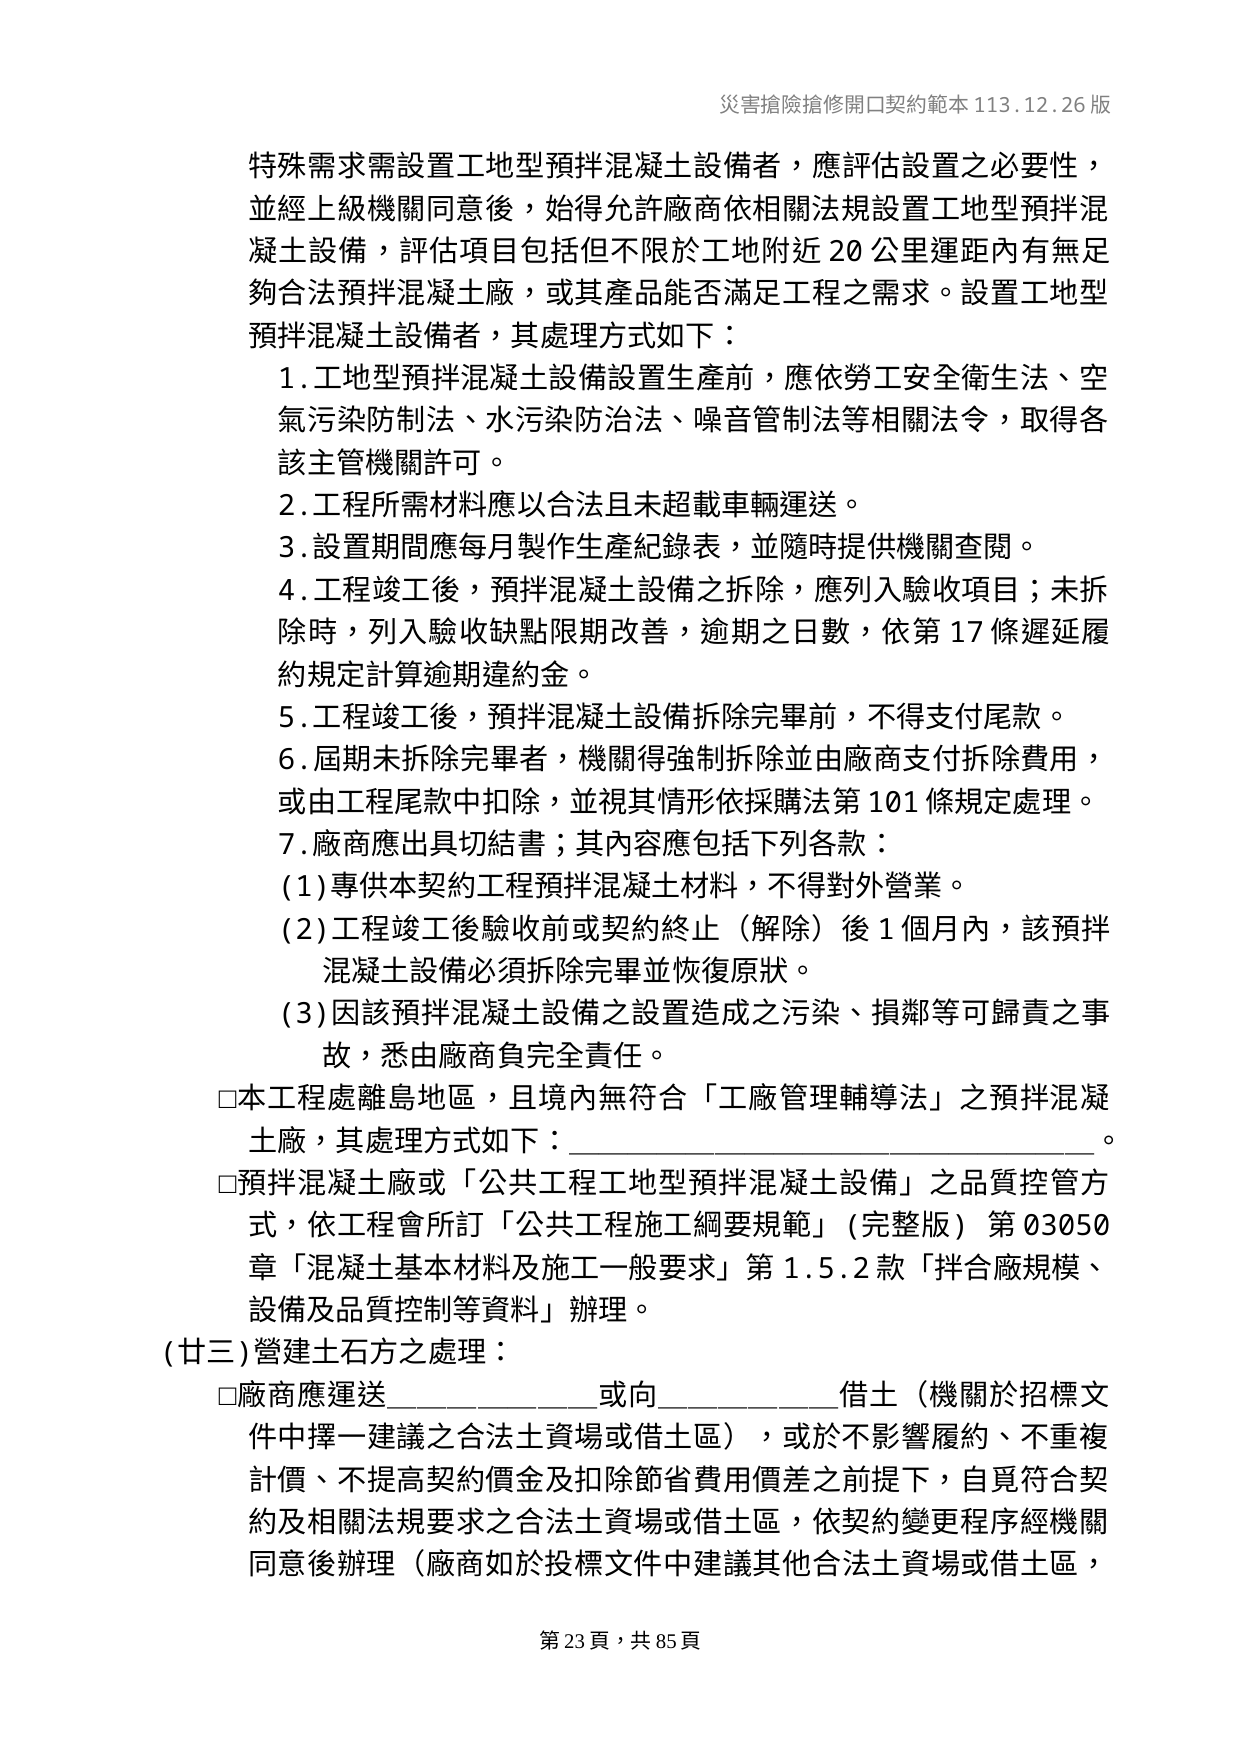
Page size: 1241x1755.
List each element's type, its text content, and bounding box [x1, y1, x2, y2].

text 7.廠商應出具切結書；其內容應包括下列各款： [278, 821, 1110, 863]
text □廠商應運送＿＿＿＿＿＿＿或向＿＿＿＿＿＿借土（機關於招標文件中擇一建議之合法土資場或借土區），或於不影響履約、不重複計價、不提高契約價金及扣除節省費用價差之前提下，自覓符合契約及相關法規要求之合法土資場或借土區，依契約變更程序經機關同意後辦理（廠商如於投標文件中建議其他合法土資場或借土區， [218, 1371, 1110, 1583]
text 1.工地型預拌混凝土設備設置生產前，應依勞工安全衛生法、空氣污染防制法、水污染防治法、噪音管制法等相關法令，取得各該主管機關許可。 [278, 354, 1110, 482]
text (3)因該預拌混凝土設備之設置造成之污染、損鄰等可歸責之事故，悉由廠商負完全責任。 [278, 990, 1110, 1075]
text 3.設置期間應每月製作生產紀錄表，並隨時提供機關查閱。 [278, 524, 1110, 566]
text □預拌混凝土廠或「公共工程工地型預拌混凝土設備」之品質控管方式，依工程會所訂「公共工程施工綱要規範」(完整版) 第03050章「混凝土基本材料及施工一般要求」第1.5.2款「拌合廠規模、設備及品質控制等資料」辦理。 [218, 1159, 1110, 1329]
text 4.工程竣工後，預拌混凝土設備之拆除，應列入驗收項目；未拆除時，列入驗收缺點限期改善，逾期之日數，依第17條遲延履約規定計算逾期違約金。 [278, 566, 1110, 693]
text □本工程處離島地區，且境內無符合「工廠管理輔導法」之預拌混凝土廠，其處理方式如下：＿＿＿＿＿＿＿＿＿＿＿＿＿＿＿＿＿＿。 [218, 1075, 1110, 1159]
text 特殊需求需設置工地型預拌混凝土設備者，應評估設置之必要性，並經上級機關同意後，始得允許廠商依相關法規設置工地型預拌混凝土設備，評估項目包括但不限於工地附近20公里運距內有無足夠合法預拌混凝土廠，或其產品能否滿足工程之需求。設置工地型預拌混凝土設備者，其處理方式如下： [218, 143, 1110, 354]
text (廿三)營建土石方之處理： [159, 1329, 1110, 1371]
text 6.屆期未拆除完畢者，機關得強制拆除並由廠商支付拆除費用，或由工程尾款中扣除，並視其情形依採購法第101條規定處理。 [278, 736, 1110, 821]
text (1)專供本契約工程預拌混凝土材料，不得對外營業。 [278, 863, 1110, 905]
text (2)工程竣工後驗收前或契約終止（解除）後1個月內，該預拌混凝土設備必須拆除完畢並恢復原狀。 [278, 905, 1110, 990]
text 2.工程所需材料應以合法且未超載車輛運送。 [278, 482, 1110, 524]
text 5.工程竣工後，預拌混凝土設備拆除完畢前，不得支付尾款。 [278, 693, 1110, 736]
